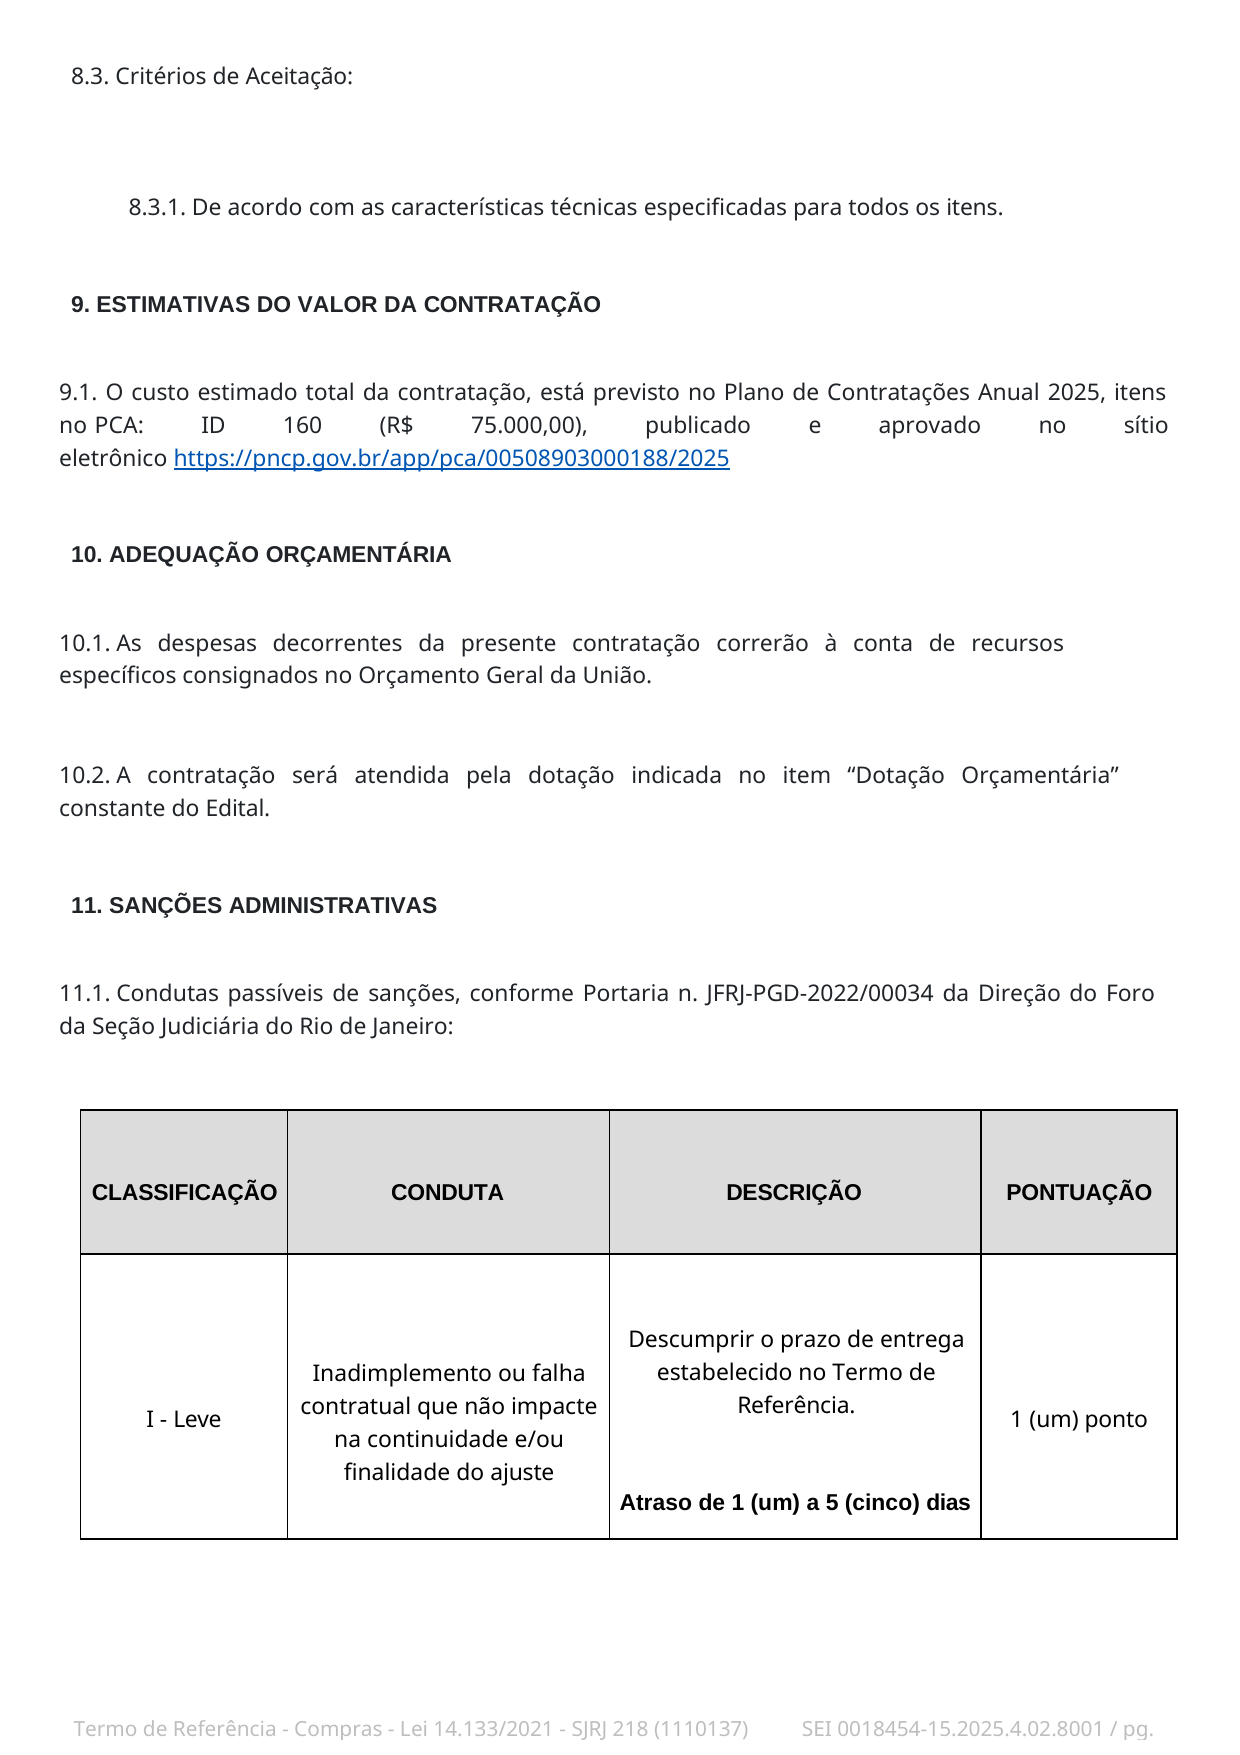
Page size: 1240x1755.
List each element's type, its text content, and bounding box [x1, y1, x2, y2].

table_header CLASSIFICAÇÃO [81, 1111, 287, 1253]
table_header CONDUTA [288, 1111, 609, 1253]
list O custo estimado total da contratação, está previsto no Plano de Contratações Anual 2025, itens no PCA: ID 160 (R$ 75.000,00), publicado e aprovado no sítio eletrônico https://pncp.gov.br/app/pca/00508903000188/2025 [59, 376, 1168, 473]
table_cell Inadimplemento ou falha contratual que não impacte na continuidade e/ou finalidade do ajuste [288, 1255, 609, 1538]
list SANÇÕES ADMINISTRATIVAS [71, 892, 1181, 918]
list As despesas decorrentes da presente contratação correrão à conta de recursos específicos consignados no Orçamento Geral da União. [59, 626, 1064, 691]
table_cell 1 (um) ponto [982, 1255, 1176, 1538]
list A contratação será atendida pela dotação indicada no item “Dotação Orçamentária” constante do Edital. [59, 759, 1119, 823]
table_header PONTUAÇÃO [982, 1111, 1176, 1253]
list ESTIMATIVAS DO VALOR DA CONTRATAÇÃO [71, 291, 1181, 317]
table_cell Descumprir o prazo de entrega estabelecido no Termo de Referência. Atraso de 1 (um) a 5 (cinco) dias [610, 1255, 980, 1538]
table_header DESCRIÇÃO [610, 1111, 980, 1253]
table_cell I - Leve [81, 1255, 287, 1538]
list Critérios de Aceitação: [71, 60, 1181, 91]
list De acordo com as características técnicas especificadas para todos os itens. [128, 191, 1181, 222]
list Condutas passíveis de sanções, conforme Portaria n. JFRJ-PGD-2022/00034 da Direção do Foro da Seção Judiciária do Rio de Janeiro: [59, 977, 1156, 1041]
list ADEQUAÇÃO ORÇAMENTÁRIA [71, 541, 1181, 568]
